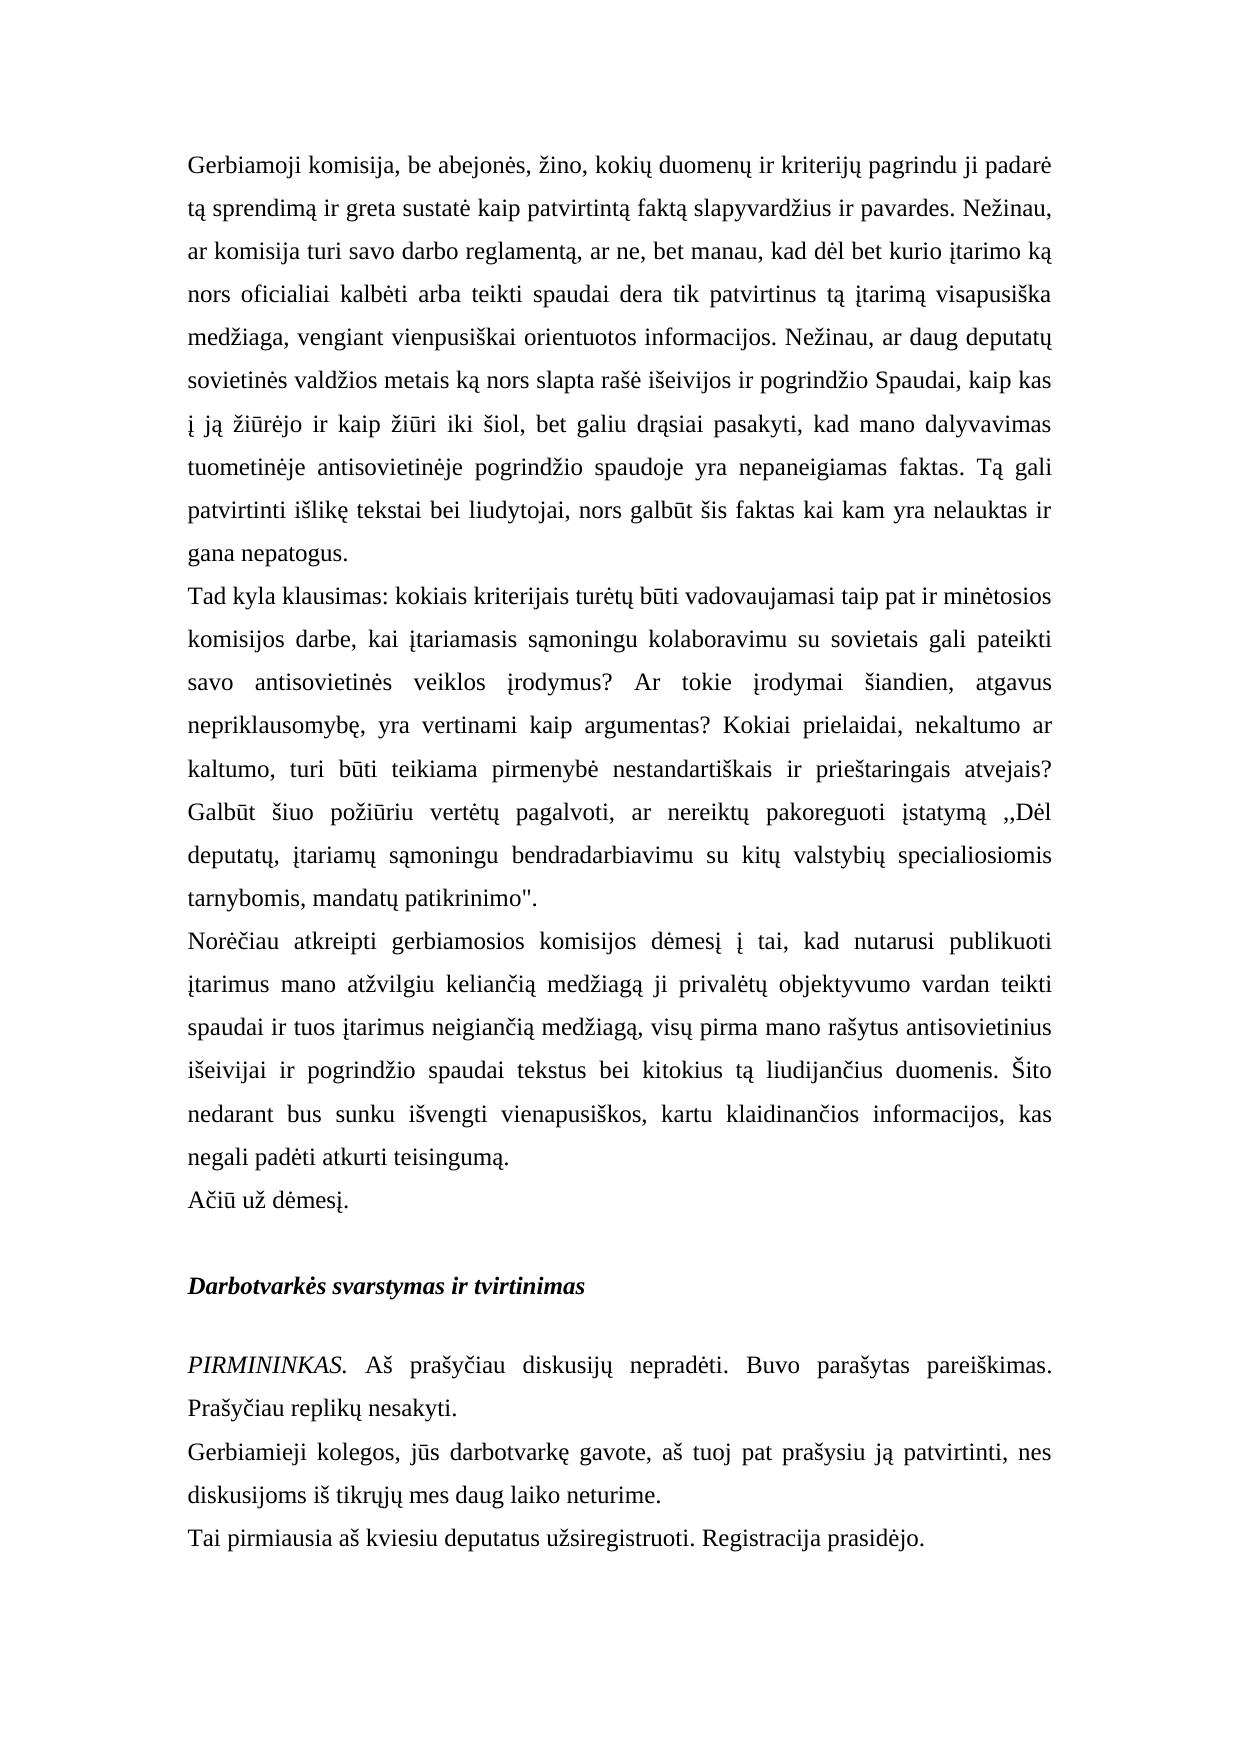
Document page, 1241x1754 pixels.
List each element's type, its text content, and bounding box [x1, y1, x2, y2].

text Gerbiamieji kolegos, jūs darbotvarkę gavote, aš tuoj pat prašysiu ją patvirtinti, nes diskusijoms iš tikrųjų mes daug laiko neturime. [187, 1437, 1053, 1508]
text Gerbiamoji komisija, be abejonės, žino, kokių duomenų ir kriterijų pagrindu ji padarė tą sprendimą ir greta sustatė kaip patvirtintą faktą slapyvardžius ir pavardes. Nežinau, ar komisija turi savo darbo reglamentą, ar ne, bet manau, kad dėl bet kurio įtarimo ką nors oficialiai kalbėti arba teikti spaudai dera tik patvirtinus tą įtarimą visapusiška medžiaga, vengiant vienpusiškai orientuotos informacijos. Nežinau, ar daug deputatų sovietinės valdžios metais ką nors slapta rašė išeivijos ir pogrindžio Spaudai, kaip kas į ją žiūrėjo ir kaip žiūri iki šiol, bet galiu drąsiai pasakyti, kad mano dalyvavimas tuometinėje antisovietinėje pogrindžio spaudoje yra nepaneigiamas faktas. Tą gali patvirtinti išlikę tekstai bei liudytojai, nors galbūt šis faktas kai kam yra nelauktas ir gana nepatogus. [187, 150, 1053, 567]
text Norėčiau atkreipti gerbiamosios komisijos dėmesį į tai, kad nutarusi publikuoti įtarimus mano atžvilgiu keliančią medžiagą ji privalėtų objektyvumo vardan teikti spaudai ir tuos įtarimus neigiančią medžiagą, visų pirma mano rašytus antisovietinius išeivijai ir pogrindžio spaudai tekstus bei kitokius tą liudijančius duomenis. Šito nedarant bus sunku išvengti vienapusiškos, kartu klaidinančios informacijos, kas negali padėti atkurti teisingumą. [187, 926, 1053, 1171]
text PIRMININKAS. Aš prašyčiau diskusijų nepradėti. Buvo parašytas pareiškimas. Prašyčiau replikų nesakyti. [187, 1350, 1053, 1422]
text Darbotvarkės svarstymas ir tvirtinimas [187, 1271, 1053, 1300]
text Ačiū už dėmesį. [187, 1185, 1053, 1214]
text Tai pirmiausia aš kviesiu deputatus užsiregistruoti. Registracija prasidėjo. [187, 1523, 1053, 1552]
text Tad kyla klausimas: kokiais kriterijais turėtų būti vadovaujamasi taip pat ir minėtosios komisijos darbe, kai įtariamasis sąmoningu kolaboravimu su sovietais gali pateikti savo antisovietinės veiklos įrodymus? Ar tokie įrodymai šiandien, atgavus nepriklausomybę, yra vertinami kaip argumentas? Kokiai prielaidai, nekaltumo ar kaltumo, turi būti teikiama pirmenybė nestandartiškais ir prieštaringais atvejais? Galbūt šiuo požiūriu vertėtų pagalvoti, ar nereiktų pakoreguoti įstatymą ,,Dėl deputatų, įtariamų sąmoningu bendradarbiavimu su kitų valstybių specialiosiomis tarnybomis, mandatų patikrinimo". [187, 581, 1053, 912]
